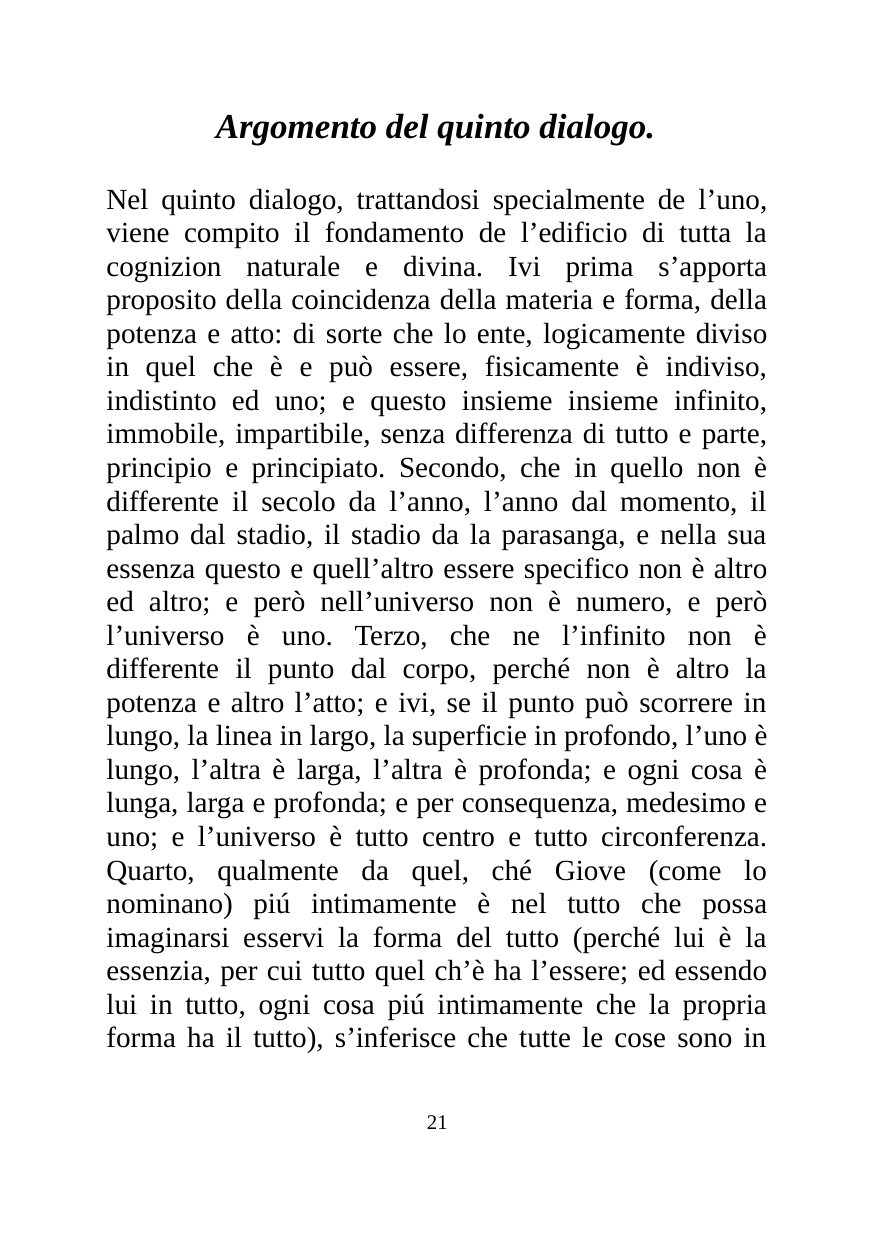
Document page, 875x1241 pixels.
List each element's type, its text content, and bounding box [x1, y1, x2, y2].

subtitle Argomento del quinto dialogo. [106, 106, 768, 146]
text Nel quinto dialogo, trattandosi specialmente de l’uno, viene compito il fondamento de l’edificio di tutta la cognizion naturale e divina. Ivi prima s’apporta proposito della coincidenza della materia e forma, della potenza e atto: di sorte che lo ente, logicamente diviso in quel che è e può essere, fisicamente è indiviso, indistinto ed uno; e questo insieme insieme infinito, immobile, impartibile, senza differenza di tutto e parte, principio e principiato. Secondo, che in quello non è differente il secolo da l’anno, l’anno dal momento, il palmo dal stadio, il stadio da la parasanga, e nella sua essenza questo e quell’altro essere specifico non è altro ed altro; e però nell’universo non è numero, e però l’universo è uno. Terzo, che ne l’infinito non è differente il punto dal corpo, perché non è altro la potenza e altro l’atto; e ivi, se il punto può scorrere in lungo, la linea in largo, la superficie in profondo, l’uno è lungo, l’altra è larga, l’altra è profonda; e ogni cosa è lunga, larga e profonda; e per consequenza, medesimo e uno; e l’universo è tutto centro e tutto circonferenza. Quarto, qualmente da quel, ché Giove (come lo nominano) piú intimamente è nel tutto che possa imaginarsi esservi la forma del tutto (perché lui è la essenzia, per cui tutto quel ch’è ha l’essere; ed essendo lui in tutto, ogni cosa piú intimamente che la propria forma ha il tutto), s’inferisce che tutte le cose sono in [106, 182, 768, 1054]
